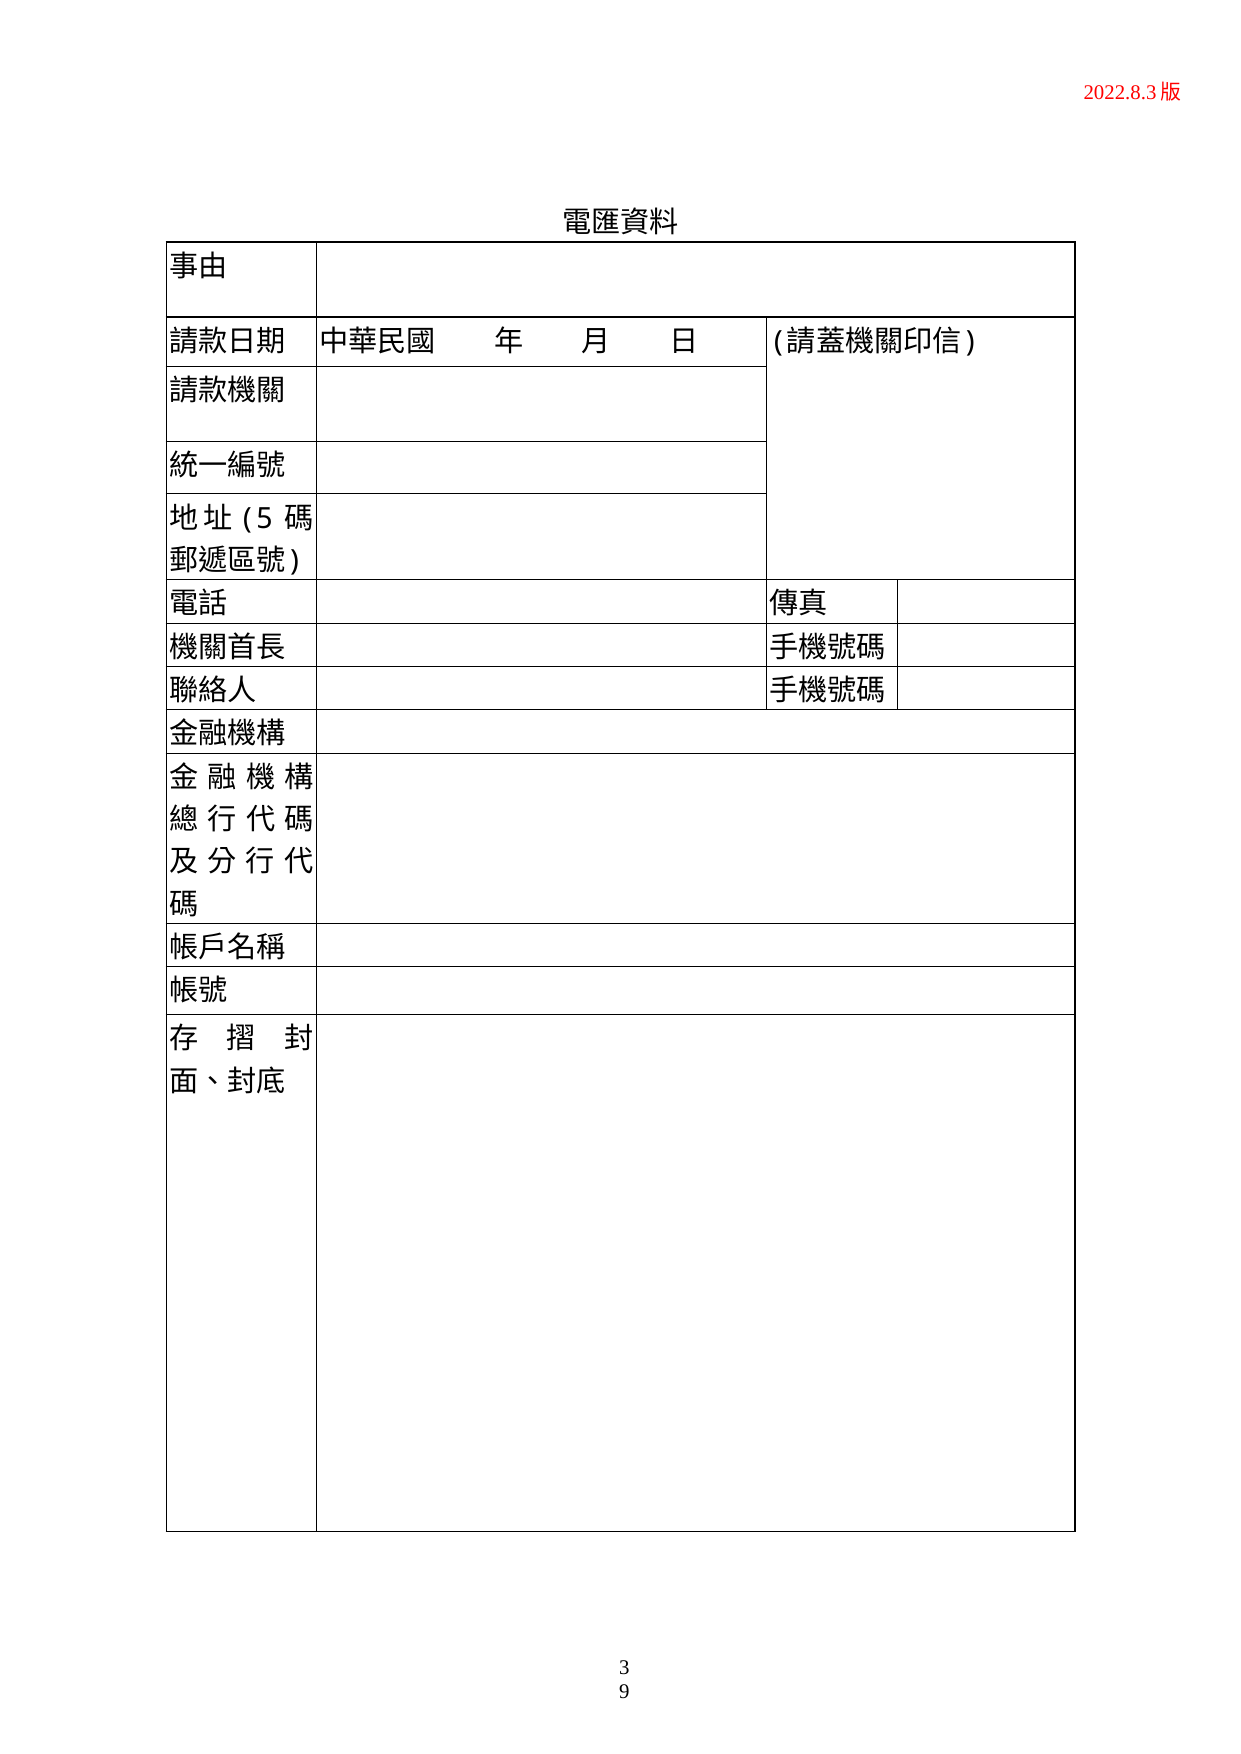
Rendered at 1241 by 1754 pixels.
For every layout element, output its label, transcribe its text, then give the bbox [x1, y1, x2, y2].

table_cell [317, 624, 766, 666]
table_cell 傳真 [767, 580, 897, 622]
table_cell [317, 924, 1074, 966]
table_cell 請款機關 [167, 367, 316, 441]
text 電匯資料 [59, 199, 1181, 241]
table_cell 手機號碼 [767, 667, 897, 709]
table_cell 帳號 [167, 967, 316, 1014]
table_cell [898, 624, 1074, 666]
table_cell [898, 667, 1074, 709]
table_cell [317, 442, 766, 493]
table_cell 帳戶名稱 [167, 924, 316, 966]
table_header [317, 243, 1074, 316]
table_cell [317, 580, 766, 622]
table_cell [898, 580, 1074, 622]
table_cell 電話 [167, 580, 316, 622]
table_cell [317, 367, 766, 441]
table_cell [317, 710, 1074, 752]
table_cell 機關首長 [167, 624, 316, 666]
table_cell 金融機構總行代碼及分行代碼 [167, 754, 316, 923]
table_cell 聯絡人 [167, 667, 316, 709]
table_cell [317, 1015, 1074, 1531]
table_cell [317, 967, 1074, 1014]
table_cell [317, 667, 766, 709]
table_cell 中華民國 年 月 日 [317, 318, 766, 366]
table_cell 請款日期 [167, 318, 316, 366]
table_cell 手機號碼 [767, 624, 897, 666]
table_cell (請蓋機關印信) [767, 318, 1074, 579]
table_cell 統一編號 [167, 442, 316, 493]
table_cell 地址(5碼郵遞區號) [167, 494, 316, 579]
table_cell [317, 754, 1074, 923]
table_cell 金融機構 [167, 710, 316, 752]
table_cell [317, 494, 766, 579]
table_header 事由 [167, 243, 316, 316]
table_cell 存摺封面、封底 [167, 1015, 316, 1531]
